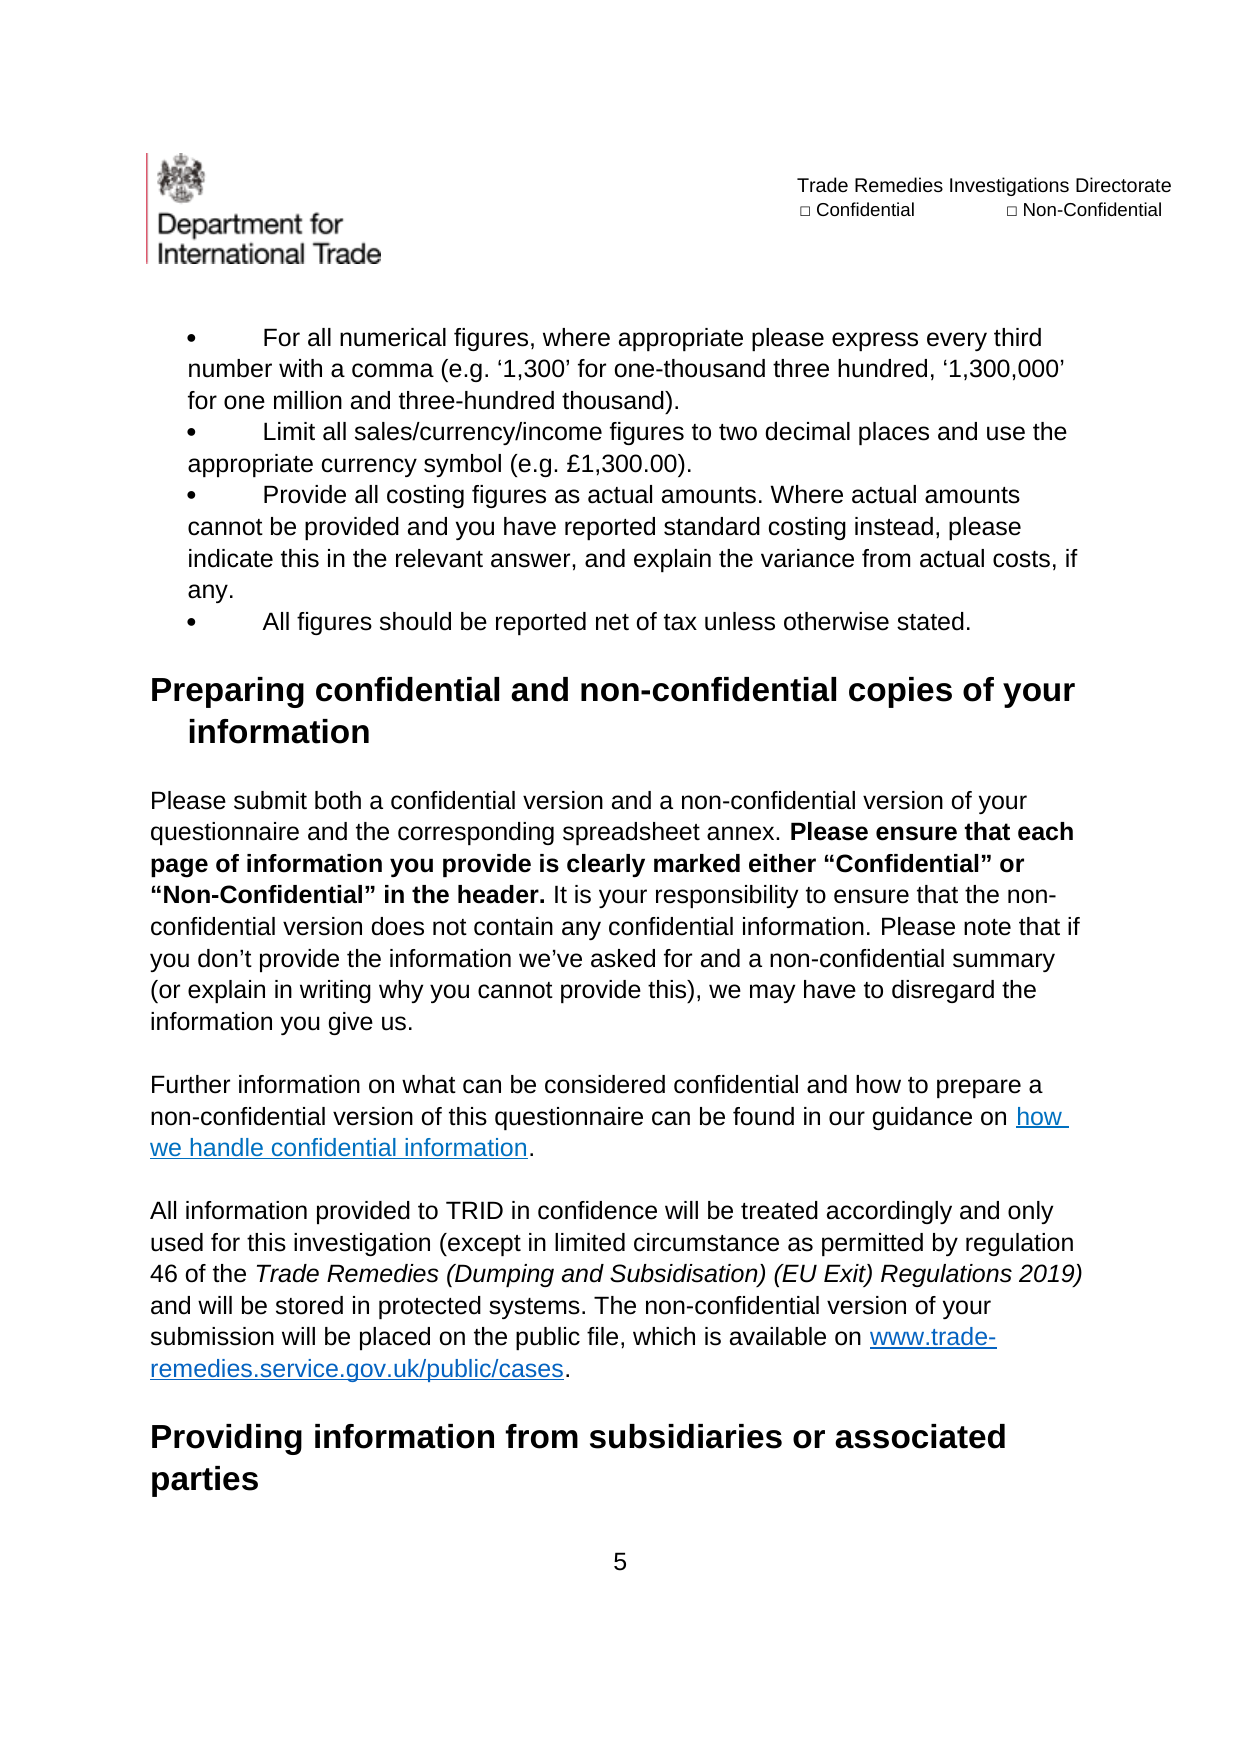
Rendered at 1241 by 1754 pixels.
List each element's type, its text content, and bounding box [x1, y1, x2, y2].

text Further information on what can be considered confidential and how to prepare a non-confidential version of this questionnaire can be found in our guidance on how we handle confidential information. [150, 1070, 1090, 1162]
list Provide all costing figures as actual amounts. Where actual amounts cannot be provided and you have reported standard costing instead, please indicate this in the relevant answer, and explain the variance from actual costs, if any. [187, 481, 1090, 604]
subtitle Providing information from subsidiaries or associated parties [150, 1417, 1090, 1498]
list For all numerical figures, where appropriate please express every third number with a comma (e.g. ‘1,300’ for one-thousand three hundred, ‘1,300,000’ for one million and three-hundred thousand). [187, 323, 1090, 414]
text Please submit both a confidential version and a non-confidential version of your questionnaire and the corresponding spreadsheet annex. Please ensure that each page of information you provide is clearly marked either “Confidential” or “Non-Confidential” in the header. It is your responsibility to ensure that the non-confidential version does not contain any confidential information. Please note that if you don’t provide the information we’ve asked for and a non-confidential summary (or explain in writing why you cannot provide this), we may have to disregard the information you give us. [150, 786, 1090, 1036]
subtitle Preparing confidential and non-confidential copies of your information [150, 670, 1090, 751]
list Limit all sales/currency/income figures to two decimal places and use the appropriate currency symbol (e.g. £1,300.00). [187, 417, 1090, 478]
text All information provided to TRID in confidence will be treated accordingly and only used for this investigation (except in limited circumstance as permitted by regulation 46 of the Trade Remedies (Dumping and Subsidisation) (EU Exit) Regulations 2019) and will be stored in protected systems. The non-confidential version of your submission will be placed on the public file, which is available on www.trade-remedies.service.gov.uk/public/cases. [150, 1196, 1090, 1383]
list All figures should be reported net of tax unless otherwise stated. [187, 607, 1090, 636]
